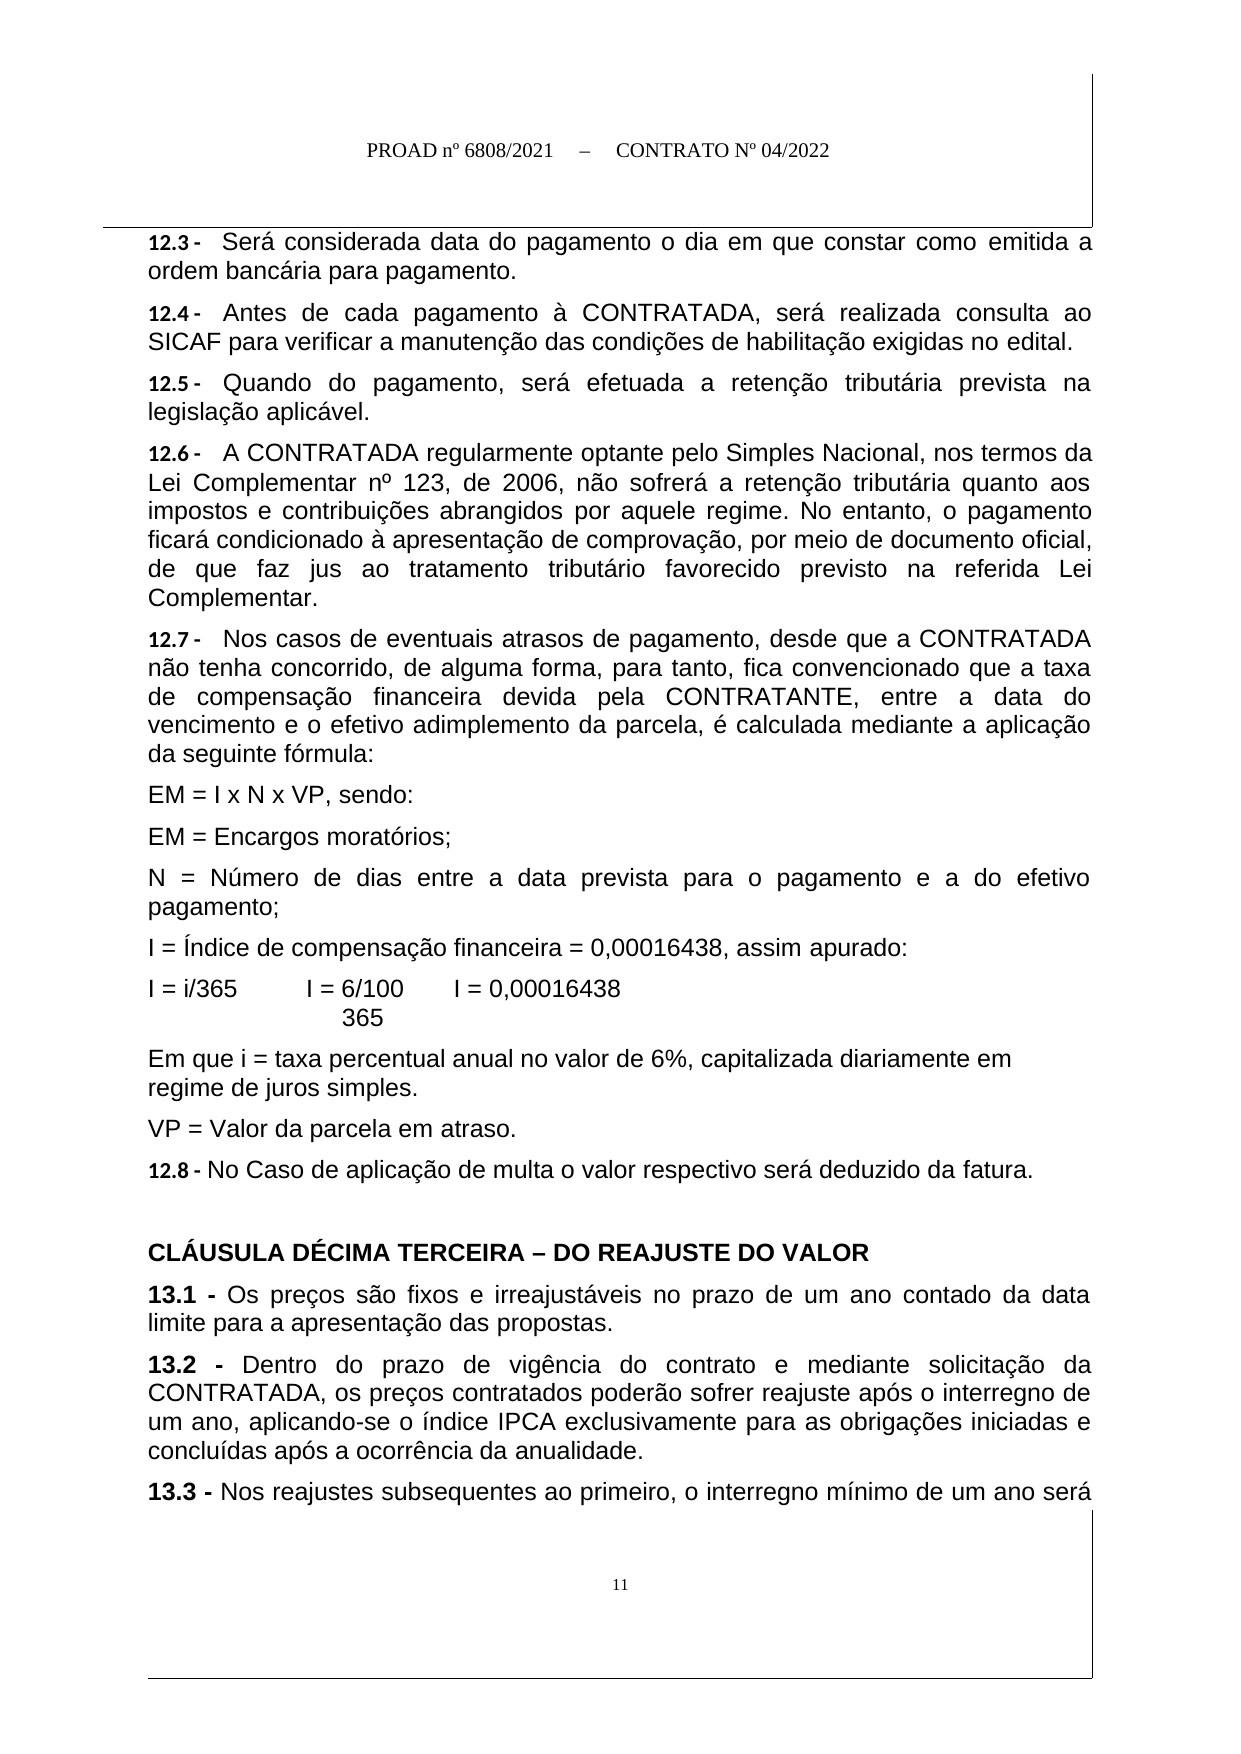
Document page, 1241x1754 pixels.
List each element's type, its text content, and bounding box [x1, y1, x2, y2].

text I = i/365 I = 6/100 I = 0,00016438 [148, 974, 1092, 1003]
text 13.3 - Nos reajustes subsequentes ao primeiro, o interregno mínimo de um ano será [148, 1477, 1092, 1506]
list Quando do pagamento, será efetuada a retenção tributária prevista na legislação aplicável. [148, 368, 1092, 426]
text EM = I x N x VP, sendo: [148, 780, 1092, 809]
list Será considerada data do pagamento o dia em que constar como emitida a ordem bancária para pagamento. [148, 227, 1092, 285]
text I = Índice de compensação financeira = 0,00016438, assim apurado: [148, 933, 1092, 962]
text VP = Valor da parcela em atraso. [148, 1114, 1092, 1143]
text 13.2 - Dentro do prazo de vigência do contrato e mediante solicitação da CONTRATADA, os preços contratados poderão sofrer reajuste após o interregno de um ano, aplicando-se o índice IPCA exclusivamente para as obrigações iniciadas e concluídas após a ocorrência da anualidade. [148, 1349, 1092, 1464]
text CLÁUSULA DÉCIMA TERCEIRA – DO REAJUSTE DO VALOR [148, 1238, 1092, 1267]
text 365 [148, 1003, 1092, 1032]
list A CONTRATADA regularmente optante pelo Simples Nacional, nos termos da Lei Complementar nº 123, de 2006, não sofrerá a retenção tributária quanto aos impostos e contribuições abrangidos por aquele regime. No entanto, o pagamento ficará condicionado à apresentação de comprovação, por meio de documento oficial, de que faz jus ao tratamento tributário favorecido previsto na referida Lei Complementar. [148, 438, 1092, 611]
list Nos casos de eventuais atrasos de pagamento, desde que a CONTRATADA não tenha concorrido, de alguma forma, para tanto, fica convencionado que a taxa de compensação financeira devida pela CONTRATANTE, entre a data do vencimento e o efetivo adimplemento da parcela, é calculada mediante a aplicação da seguinte fórmula: [148, 624, 1092, 768]
text N = Número de dias entre a data prevista para o pagamento e a do efetivo pagamento; [148, 863, 1092, 920]
list Antes de cada pagamento à CONTRATADA, será realizada consulta ao SICAF para verificar a manutenção das condições de habilitação exigidas no edital. [148, 297, 1092, 355]
text 13.1 - Os preços são fixos e irreajustáveis no prazo de um ano contado da data limite para a apresentação das propostas. [148, 1279, 1092, 1337]
list No Caso de aplicação de multa o valor respectivo será deduzido da fatura. [148, 1155, 1092, 1184]
text Em que i = taxa percentual anual no valor de 6%, capitalizada diariamente em regime de juros simples. [148, 1044, 1092, 1102]
text EM = Encargos moratórios; [148, 822, 1092, 850]
